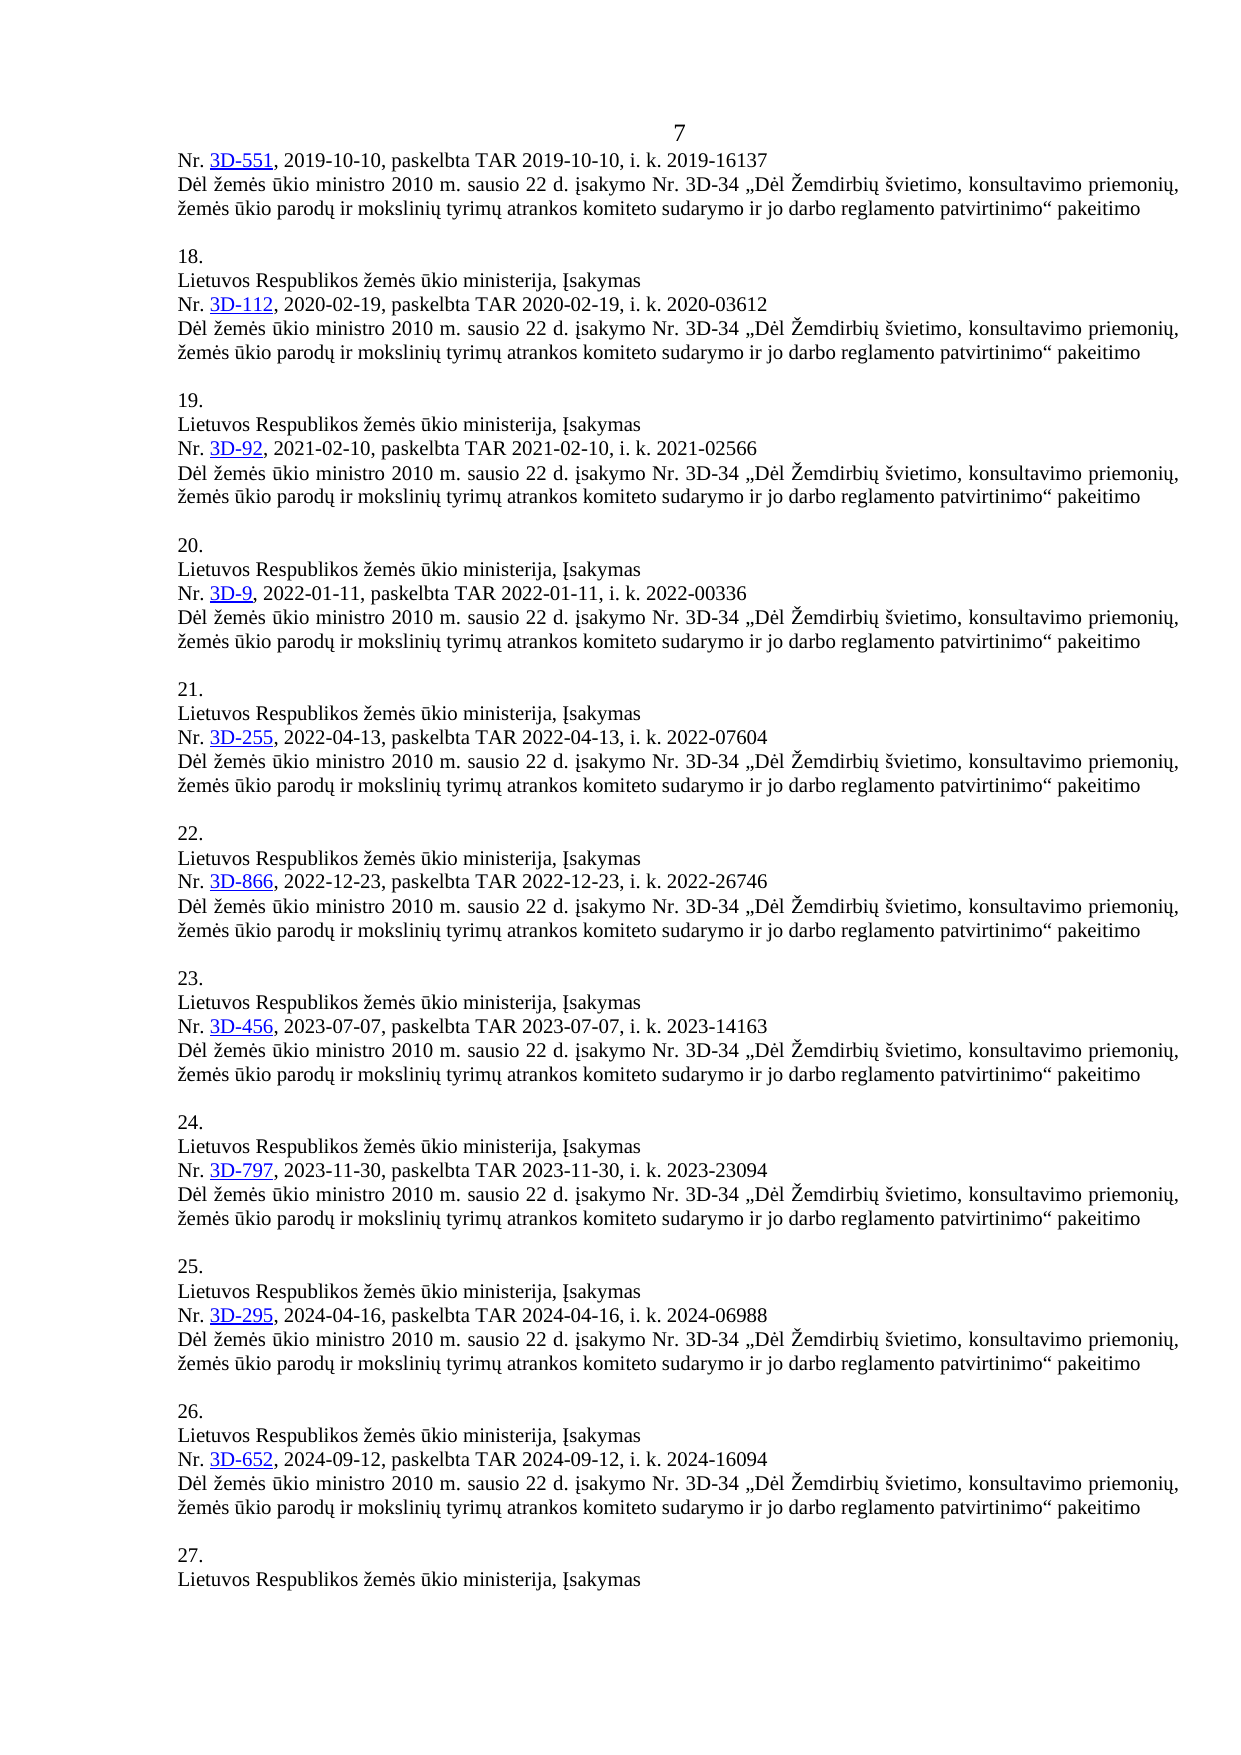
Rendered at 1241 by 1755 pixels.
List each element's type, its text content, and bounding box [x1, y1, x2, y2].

text Nr. 3D-797, 2023-11-30, paskelbta TAR 2023-11-30, i. k. 2023-23094 [177, 1158, 1181, 1182]
text Lietuvos Respublikos žemės ūkio ministerija, Įsakymas [177, 268, 1181, 292]
text Lietuvos Respublikos žemės ūkio ministerija, Įsakymas [177, 557, 1181, 581]
text Dėl žemės ūkio ministro 2010 m. sausio 22 d. įsakymo Nr. 3D-34 „Dėl Žemdirbių švietimo, konsultavimo priemonių, žemės ūkio parodų ir mokslinių tyrimų atrankos komiteto sudarymo ir jo darbo reglamento patvirtinimo“ pakeitimo [177, 172, 1181, 220]
text Dėl žemės ūkio ministro 2010 m. sausio 22 d. įsakymo Nr. 3D-34 „Dėl Žemdirbių švietimo, konsultavimo priemonių, žemės ūkio parodų ir mokslinių tyrimų atrankos komiteto sudarymo ir jo darbo reglamento patvirtinimo“ pakeitimo [177, 893, 1181, 942]
text 24. [177, 1110, 1181, 1134]
text Lietuvos Respublikos žemės ūkio ministerija, Įsakymas [177, 990, 1181, 1014]
text 21. [177, 677, 1181, 701]
text Nr. 3D-9, 2022-01-11, paskelbta TAR 2022-01-11, i. k. 2022-00336 [177, 581, 1181, 605]
text Dėl žemės ūkio ministro 2010 m. sausio 22 d. įsakymo Nr. 3D-34 „Dėl Žemdirbių švietimo, konsultavimo priemonių, žemės ūkio parodų ir mokslinių tyrimų atrankos komiteto sudarymo ir jo darbo reglamento patvirtinimo“ pakeitimo [177, 1471, 1181, 1519]
text Lietuvos Respublikos žemės ūkio ministerija, Įsakymas [177, 1278, 1181, 1303]
text Lietuvos Respublikos žemės ūkio ministerija, Įsakymas [177, 701, 1181, 725]
text Lietuvos Respublikos žemės ūkio ministerija, Įsakymas [177, 1423, 1181, 1447]
text Nr. 3D-255, 2022-04-13, paskelbta TAR 2022-04-13, i. k. 2022-07604 [177, 725, 1181, 749]
text 22. [177, 821, 1181, 845]
text Dėl žemės ūkio ministro 2010 m. sausio 22 d. įsakymo Nr. 3D-34 „Dėl Žemdirbių švietimo, konsultavimo priemonių, žemės ūkio parodų ir mokslinių tyrimų atrankos komiteto sudarymo ir jo darbo reglamento patvirtinimo“ pakeitimo [177, 316, 1181, 364]
text 25. [177, 1254, 1181, 1278]
text Lietuvos Respublikos žemės ūkio ministerija, Įsakymas [177, 1134, 1181, 1158]
text Nr. 3D-112, 2020-02-19, paskelbta TAR 2020-02-19, i. k. 2020-03612 [177, 292, 1181, 316]
text Dėl žemės ūkio ministro 2010 m. sausio 22 d. įsakymo Nr. 3D-34 „Dėl Žemdirbių švietimo, konsultavimo priemonių, žemės ūkio parodų ir mokslinių tyrimų atrankos komiteto sudarymo ir jo darbo reglamento patvirtinimo“ pakeitimo [177, 1327, 1181, 1375]
text 20. [177, 533, 1181, 557]
text Dėl žemės ūkio ministro 2010 m. sausio 22 d. įsakymo Nr. 3D-34 „Dėl Žemdirbių švietimo, konsultavimo priemonių, žemės ūkio parodų ir mokslinių tyrimų atrankos komiteto sudarymo ir jo darbo reglamento patvirtinimo“ pakeitimo [177, 1182, 1181, 1230]
text Lietuvos Respublikos žemės ūkio ministerija, Įsakymas [177, 412, 1181, 436]
text Lietuvos Respublikos žemės ūkio ministerija, Įsakymas [177, 845, 1181, 869]
text Nr. 3D-456, 2023-07-07, paskelbta TAR 2023-07-07, i. k. 2023-14163 [177, 1014, 1181, 1038]
text Dėl žemės ūkio ministro 2010 m. sausio 22 d. įsakymo Nr. 3D-34 „Dėl Žemdirbių švietimo, konsultavimo priemonių, žemės ūkio parodų ir mokslinių tyrimų atrankos komiteto sudarymo ir jo darbo reglamento patvirtinimo“ pakeitimo [177, 605, 1181, 653]
text 27. [177, 1543, 1181, 1567]
text Dėl žemės ūkio ministro 2010 m. sausio 22 d. įsakymo Nr. 3D-34 „Dėl Žemdirbių švietimo, konsultavimo priemonių, žemės ūkio parodų ir mokslinių tyrimų atrankos komiteto sudarymo ir jo darbo reglamento patvirtinimo“ pakeitimo [177, 749, 1181, 797]
text Nr. 3D-652, 2024-09-12, paskelbta TAR 2024-09-12, i. k. 2024-16094 [177, 1447, 1181, 1471]
text Nr. 3D-866, 2022-12-23, paskelbta TAR 2022-12-23, i. k. 2022-26746 [177, 869, 1181, 893]
text 23. [177, 966, 1181, 990]
text 19. [177, 388, 1181, 412]
text Nr. 3D-295, 2024-04-16, paskelbta TAR 2024-04-16, i. k. 2024-06988 [177, 1303, 1181, 1327]
text 26. [177, 1399, 1181, 1423]
text Dėl žemės ūkio ministro 2010 m. sausio 22 d. įsakymo Nr. 3D-34 „Dėl Žemdirbių švietimo, konsultavimo priemonių, žemės ūkio parodų ir mokslinių tyrimų atrankos komiteto sudarymo ir jo darbo reglamento patvirtinimo“ pakeitimo [177, 460, 1181, 508]
text Lietuvos Respublikos žemės ūkio ministerija, Įsakymas [177, 1567, 1181, 1591]
text Nr. 3D-92, 2021-02-10, paskelbta TAR 2021-02-10, i. k. 2021-02566 [177, 436, 1181, 460]
text Dėl žemės ūkio ministro 2010 m. sausio 22 d. įsakymo Nr. 3D-34 „Dėl Žemdirbių švietimo, konsultavimo priemonių, žemės ūkio parodų ir mokslinių tyrimų atrankos komiteto sudarymo ir jo darbo reglamento patvirtinimo“ pakeitimo [177, 1038, 1181, 1086]
text Nr. 3D-551, 2019-10-10, paskelbta TAR 2019-10-10, i. k. 2019-16137 [177, 148, 1181, 172]
text 18. [177, 244, 1181, 268]
